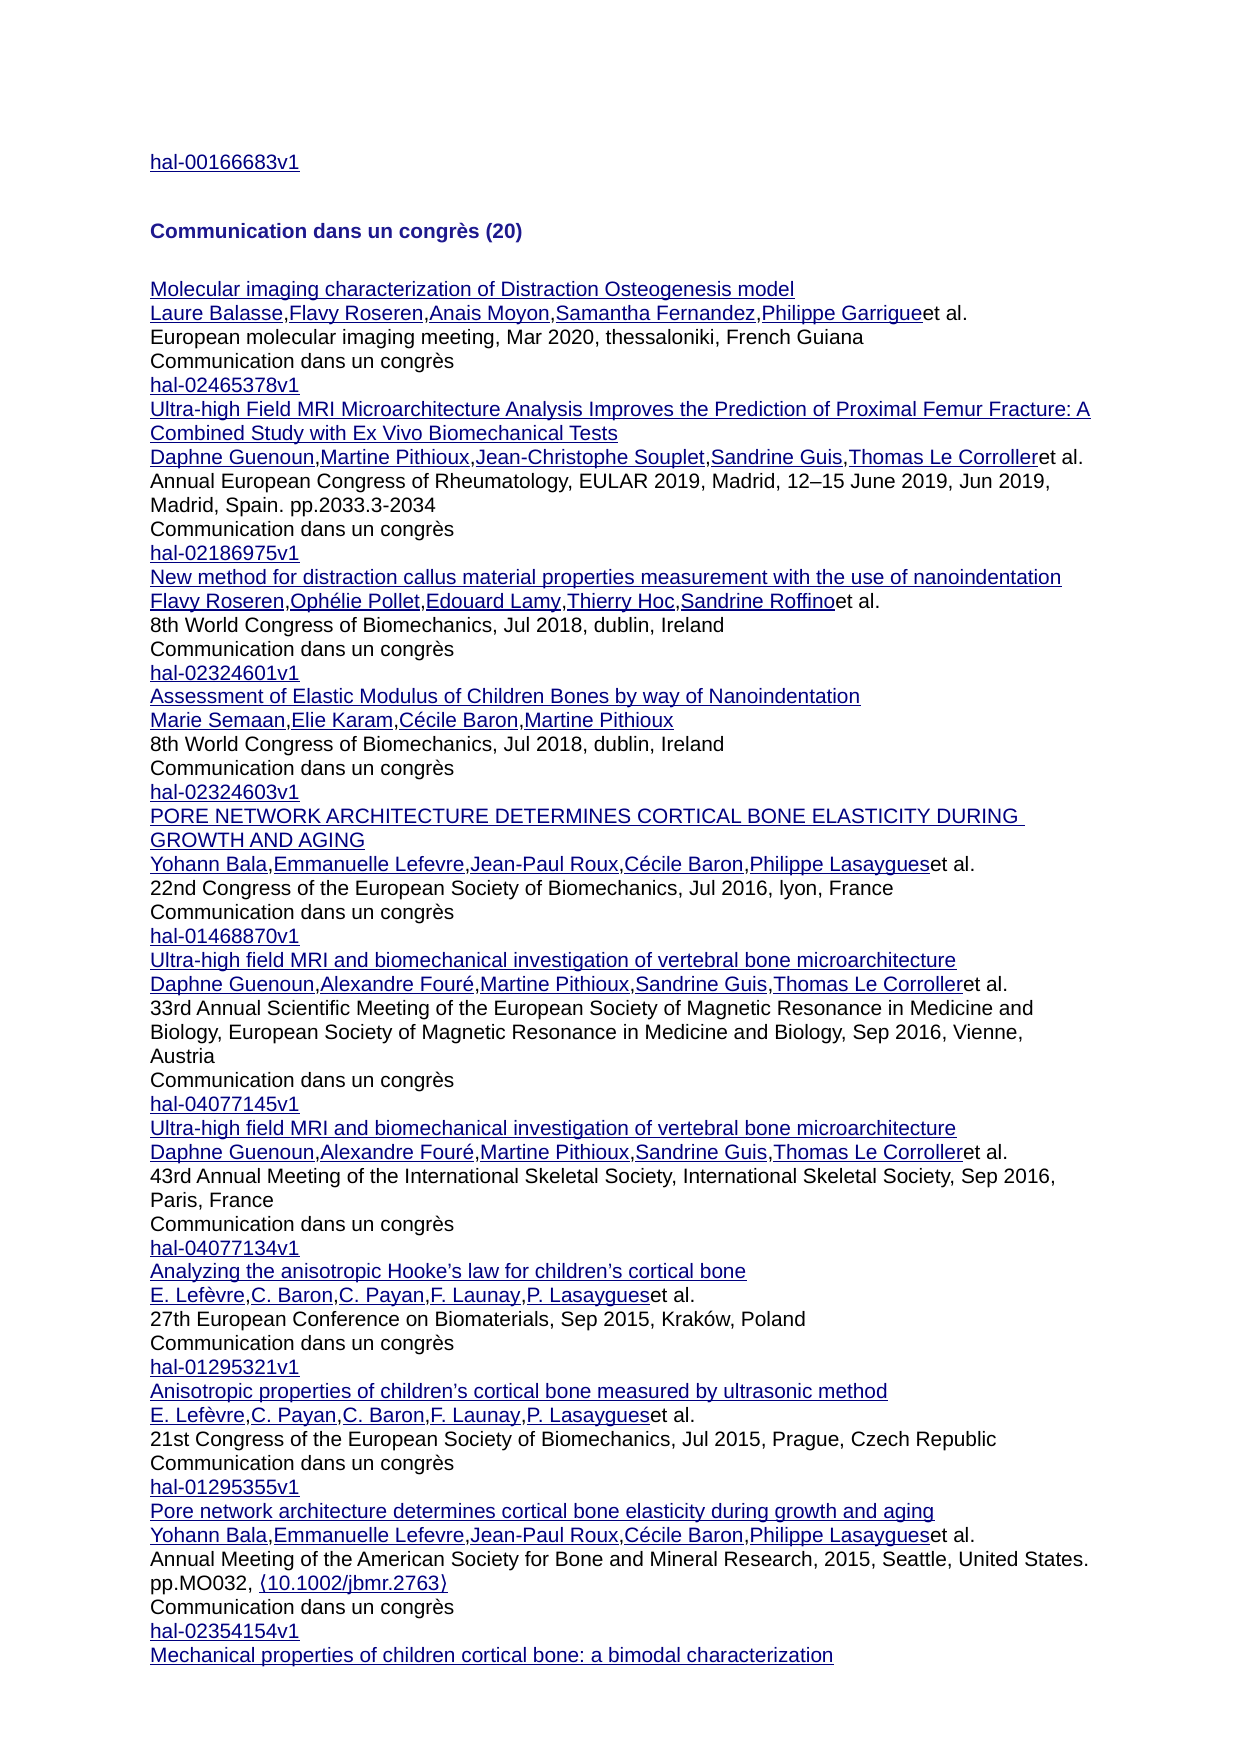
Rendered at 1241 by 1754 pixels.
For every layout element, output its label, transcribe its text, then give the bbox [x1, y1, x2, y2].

table_cell hal-00166683v1 [150, 150, 1090, 174]
table_cell Anisotropic properties of children’s cortical bone measured by ultrasonic method E. Lefèvre,C. Payan,C. Baron,F. Launay,P. Lasaygueset al. 21st Congress of the European Society of Biomechanics, Jul 2015, Prague, Czech Republic Communication dans un congrès hal-01295355v1 [150, 1379, 1090, 1499]
table_cell Ultra-high Field MRI Microarchitecture Analysis Improves the Prediction of Proximal Femur Fracture: A [150, 397, 1090, 418]
table_cell Ultra-high field MRI and biomechanical investigation of vertebral bone microarchitecture Daphne Guenoun,Alexandre Fouré,Martine Pithioux,Sandrine Guis,Thomas Le Corrolleret al. 33rd Annual Scientific Meeting of the European Society of Magnetic Resonance in Medicine and Biology, European Society of Magnetic Resonance in Medicine and Biology, Sep 2016, Vienne, Austria Communication dans un congrès hal-04077145v1 [150, 948, 1090, 1116]
table_header Molecular imaging characterization of Distraction Osteogenesis model Laure Balasse,Flavy Roseren,Anais Moyon,Samantha Fernandez,Philippe Garrigueet al. European molecular imaging meeting, Mar 2020, thessaloniki, French Guiana Communication dans un congrès hal-02465378v1 [150, 277, 1090, 397]
table_cell New method for distraction callus material properties measurement with the use of nanoindentation Flavy Roseren,Ophélie Pollet,Edouard Lamy,Thierry Hoc,Sandrine Roffinoet al. 8th World Congress of Biomechanics, Jul 2018, dublin, Ireland Communication dans un congrès hal-02324601v1 [150, 565, 1090, 684]
subtitle Communication dans un congrès (20) [150, 219, 1090, 243]
table_cell Combined Study with Ex Vivo Biomechanical Tests Daphne Guenoun,Martine Pithioux,Jean-Christophe Souplet,Sandrine Guis,Thomas Le Corrolleret al. Annual European Congress of Rheumatology, EULAR 2019, Madrid, 12–15 June 2019, Jun 2019, Madrid, Spain. pp.2033.3-2034 Communication dans un congrès hal-02186975v1 [150, 419, 1090, 564]
table_cell Mechanical properties of children cortical bone: a bimodal characterization [150, 1643, 1090, 1667]
table_cell Pore network architecture determines cortical bone elasticity during growth and aging Yohann Bala,Emmanuelle Lefevre,Jean-Paul Roux,Cécile Baron,Philippe Lasaygueset al. Annual Meeting of the American Society for Bone and Mineral Research, 2015, Seattle, United States. pp.MO032, ⟨10.1002/jbmr.2763⟩ Communication dans un congrès hal-02354154v1 [150, 1499, 1090, 1643]
table_cell Analyzing the anisotropic Hooke’s law for children’s cortical bone E. Lefèvre,C. Baron,C. Payan,F. Launay,P. Lasaygueset al. 27th European Conference on Biomaterials, Sep 2015, Kraków, Poland Communication dans un congrès hal-01295321v1 [150, 1259, 1090, 1379]
table_cell PORE NETWORK ARCHITECTURE DETERMINES CORTICAL BONE ELASTICITY DURING GROWTH AND AGING Yohann Bala,Emmanuelle Lefevre,Jean-Paul Roux,Cécile Baron,Philippe Lasaygueset al. 22nd Congress of the European Society of Biomechanics, Jul 2016, lyon, France Communication dans un congrès hal-01468870v1 [150, 804, 1090, 948]
table_cell Assessment of Elastic Modulus of Children Bones by way of Nanoindentation Marie Semaan,Elie Karam,Cécile Baron,Martine Pithioux 8th World Congress of Biomechanics, Jul 2018, dublin, Ireland Communication dans un congrès hal-02324603v1 [150, 684, 1090, 804]
table_cell Ultra-high field MRI and biomechanical investigation of vertebral bone microarchitecture Daphne Guenoun,Alexandre Fouré,Martine Pithioux,Sandrine Guis,Thomas Le Corrolleret al. 43rd Annual Meeting of the International Skeletal Society, International Skeletal Society, Sep 2016, Paris, France Communication dans un congrès hal-04077134v1 [150, 1116, 1090, 1259]
